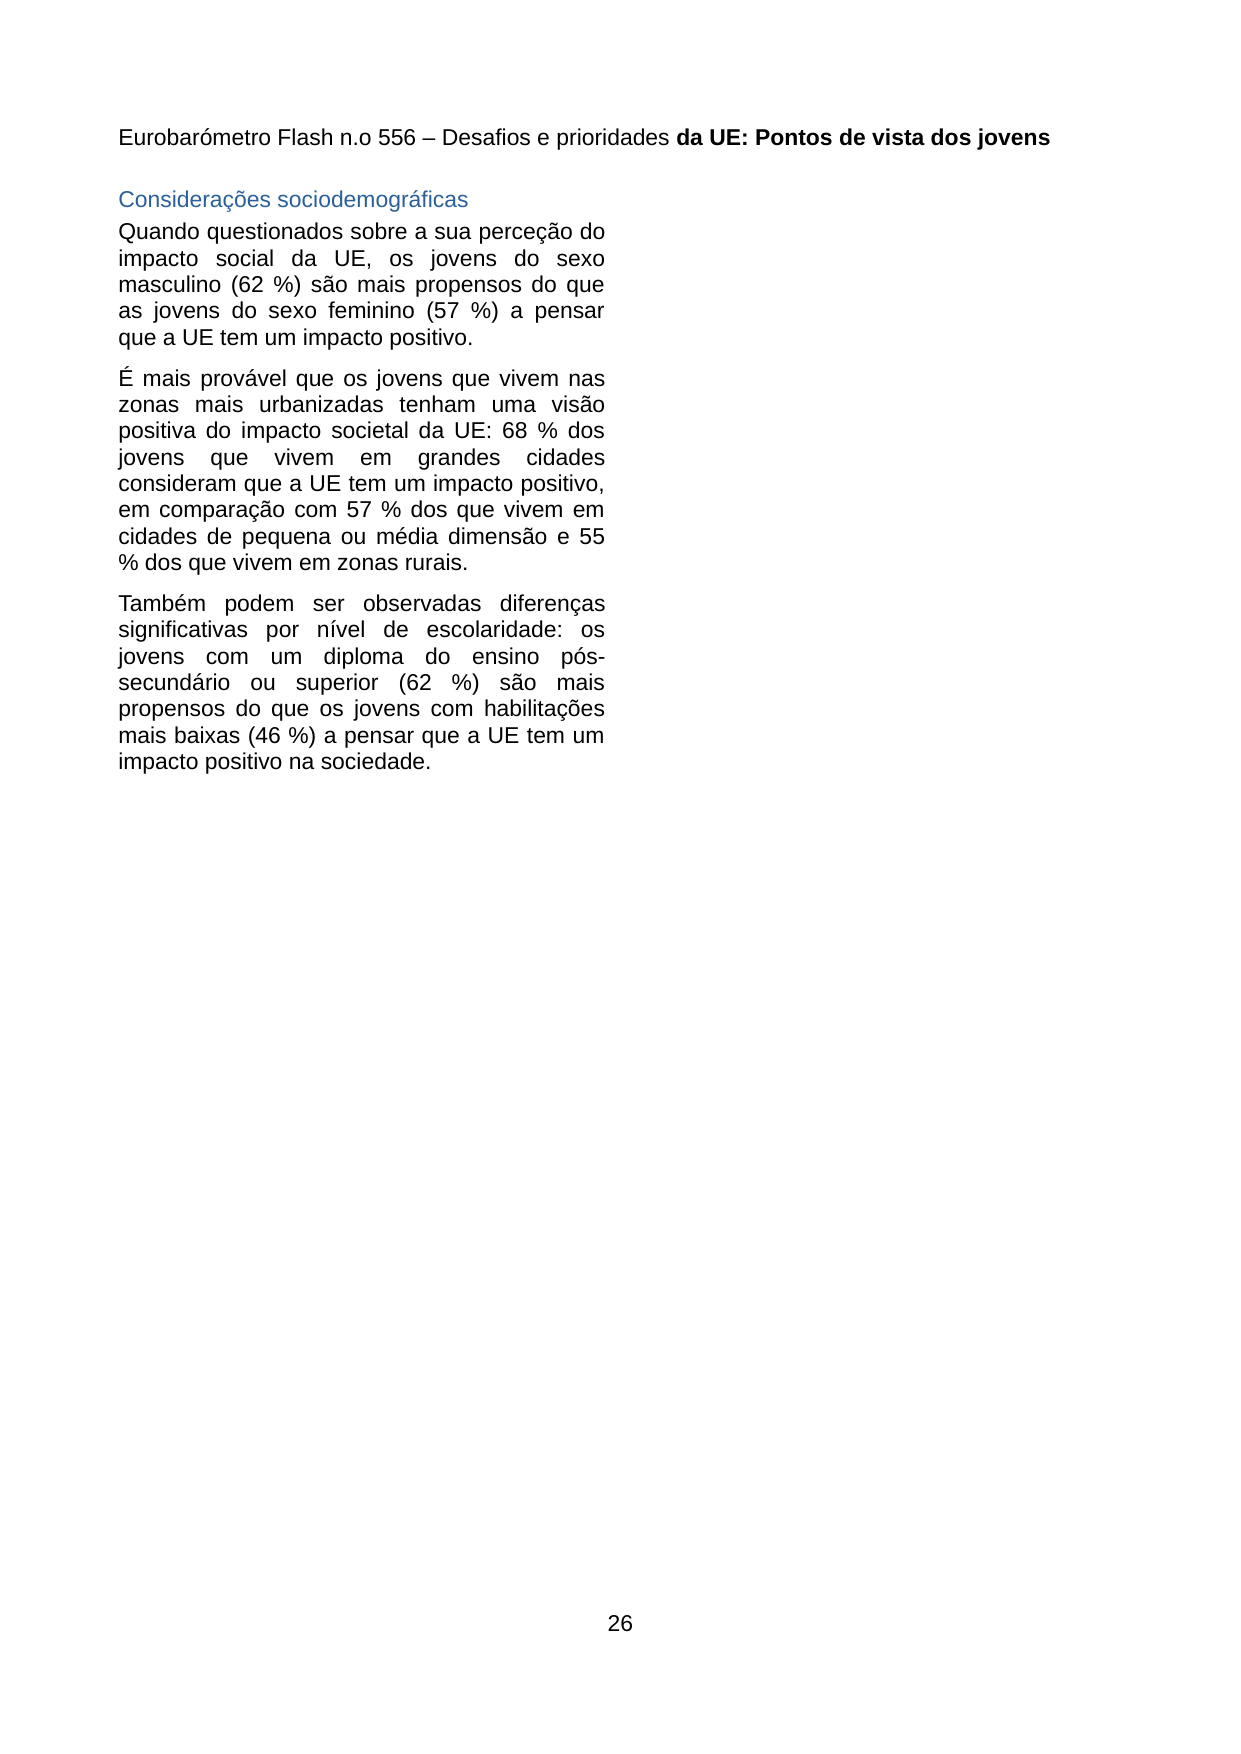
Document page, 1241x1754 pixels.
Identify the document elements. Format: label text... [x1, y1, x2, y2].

text É mais provável que os jovens que vivem nas zonas mais urbanizadas tenham uma visão positiva do impacto societal da UE: 68 % dos jovens que vivem em grandes cidades consideram que a UE tem um impacto positivo, em comparação com 57 % dos que vivem em cidades de pequena ou média dimensão e 55 % dos que vivem em zonas rurais. [118, 364, 605, 575]
text Também podem ser observadas diferenças significativas por nível de escolaridade: os jovens com um diploma do ensino pós-secundário ou superior (62 %) são mais propensos do que os jovens com habilitações mais baixas (46 %) a pensar que a UE tem um impacto positivo na sociedade. [118, 590, 605, 774]
text Quando questionados sobre a sua perceção do impacto social da UE, os jovens do sexo masculino (62 %) são mais propensos do que as jovens do sexo feminino (57 %) a pensar que a UE tem um impacto positivo. [118, 218, 605, 350]
text Considerações sociodemográficas [118, 186, 605, 212]
